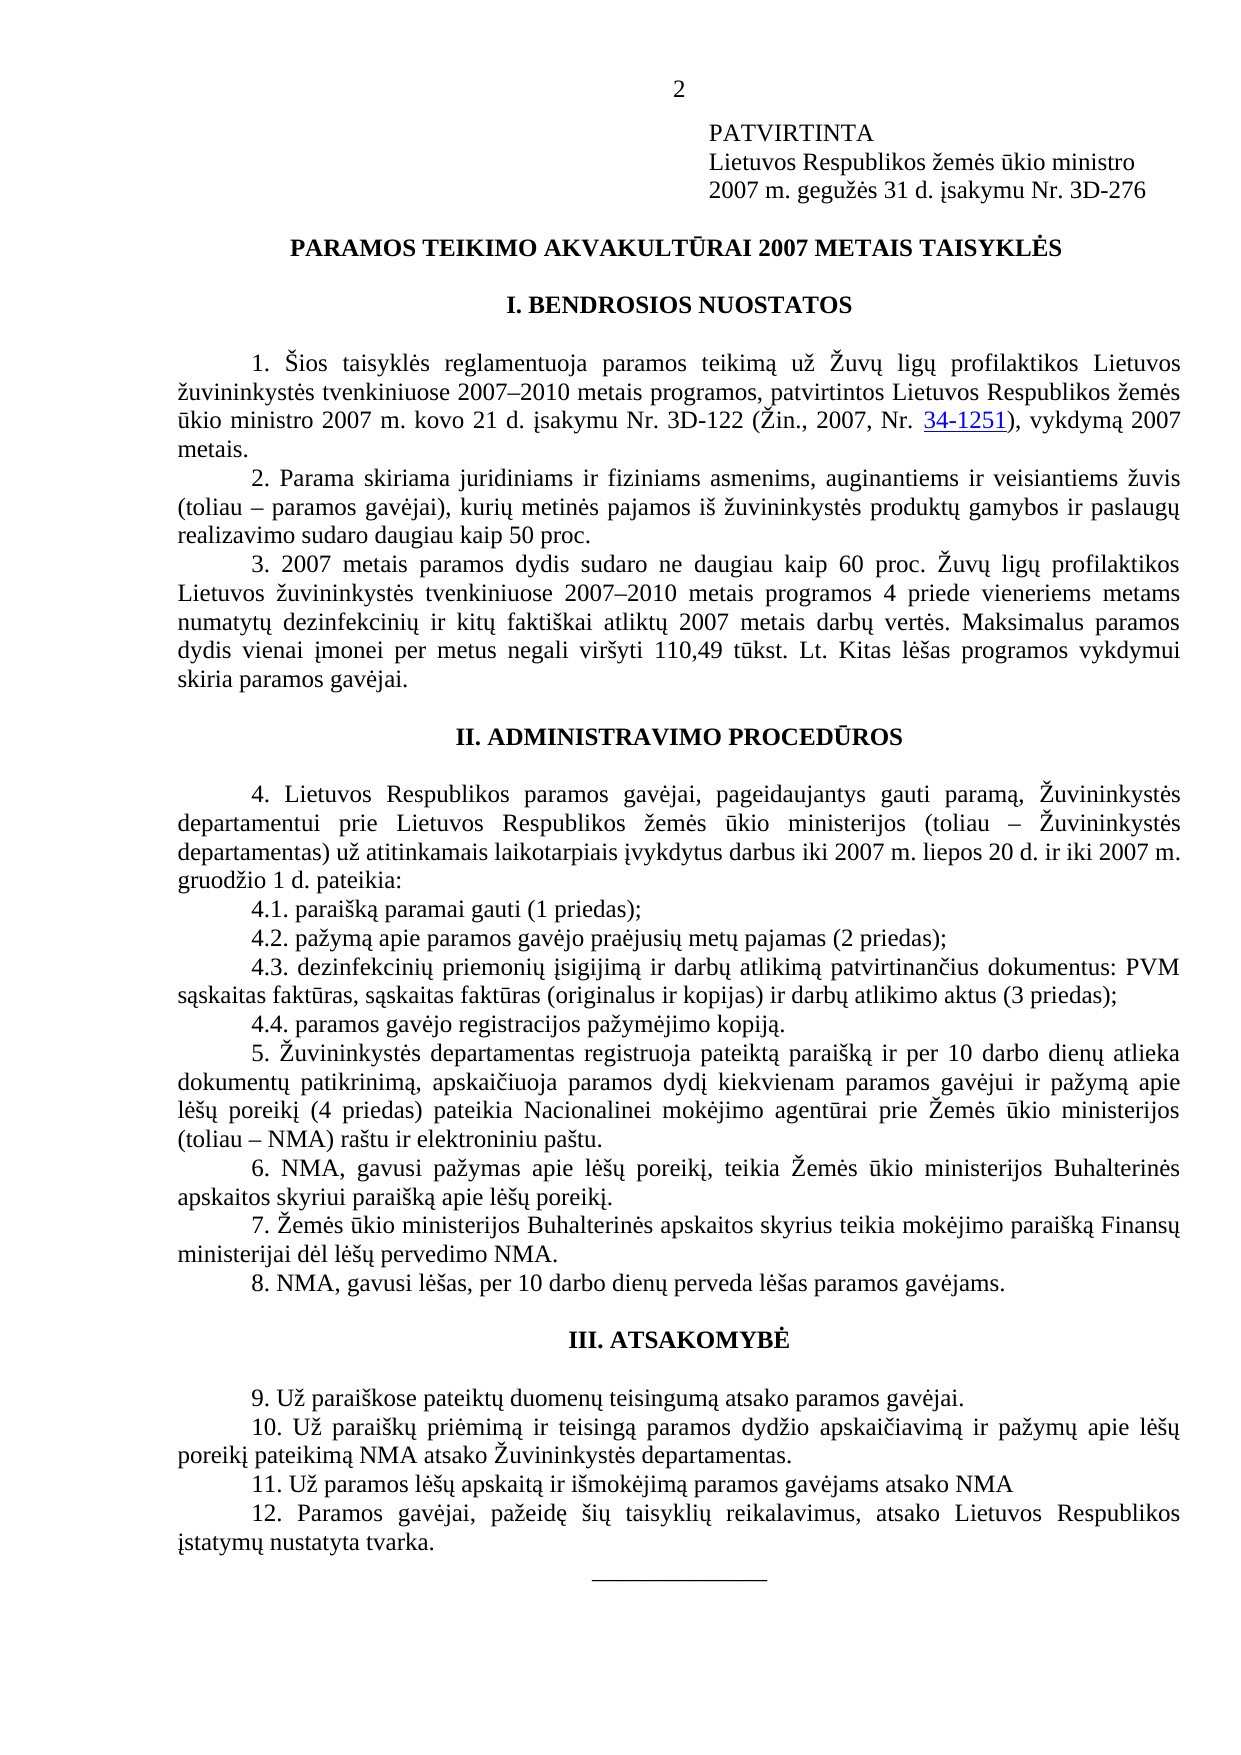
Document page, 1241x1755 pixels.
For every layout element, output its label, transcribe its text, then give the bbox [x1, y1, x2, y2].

text ______________ [177, 1556, 1181, 1584]
text 9. Už paraiškose pateiktų duomenų teisingumą atsako paramos gavėjai. [177, 1383, 1181, 1412]
text 7. Žemės ūkio ministerijos Buhalterinės apskaitos skyrius teikia mokėjimo paraišką Finansų ministerijai dėl lėšų pervedimo NMA. [177, 1211, 1181, 1268]
text 4.4. paramos gavėjo registracijos pažymėjimo kopiją. [177, 1009, 1181, 1038]
text 1. Šios taisyklės reglamentuoja paramos teikimą už Žuvų ligų profilaktikos Lietuvos žuvininkystės tvenkiniuose 2007–2010 metais programos, patvirtintos Lietuvos Respublikos žemės ūkio ministro 2007 m. kovo 21 d. įsakymu Nr. 3D-122 (Žin., 2007, Nr. 34-1251), vykdymą 2007 metais. [177, 348, 1181, 463]
text 11. Už paramos lėšų apskaitą ir išmokėjimą paramos gavėjams atsako NMA [177, 1469, 1181, 1498]
text PARAMOS TEIKIMO AKVAKULTŪRAI 2007 METAIS TAISYKLĖS [177, 233, 1181, 262]
text 5. Žuvininkystės departamentas registruoja pateiktą paraišką ir per 10 darbo dienų atlieka dokumentų patikrinimą, apskaičiuoja paramos dydį kiekvienam paramos gavėjui ir pažymą apie lėšų poreikį (4 priedas) pateikia Nacionalinei mokėjimo agentūrai prie Žemės ūkio ministerijos (toliau – NMA) raštu ir elektroniniu paštu. [177, 1038, 1181, 1153]
text 6. NMA, gavusi pažymas apie lėšų poreikį, teikia Žemės ūkio ministerijos Buhalterinės apskaitos skyriui paraišką apie lėšų poreikį. [177, 1153, 1181, 1211]
text II. ADMINISTRAVIMO PROCEDŪROS [177, 722, 1181, 751]
text 2007 m. gegužės 31 d. įsakymu Nr. 3D-276 [177, 176, 1181, 204]
text 8. NMA, gavusi lėšas, per 10 darbo dienų perveda lėšas paramos gavėjams. [177, 1268, 1181, 1297]
text I. BENDROSIOS NUOSTATOS [177, 291, 1181, 319]
text 4. Lietuvos Respublikos paramos gavėjai, pageidaujantys gauti paramą, Žuvininkystės departamentui prie Lietuvos Respublikos žemės ūkio ministerijos (toliau – Žuvininkystės departamentas) už atitinkamais laikotarpiais įvykdytus darbus iki 2007 m. liepos 20 d. ir iki 2007 m. gruodžio 1 d. pateikia: [177, 779, 1181, 894]
text PATVIRTINTA [177, 118, 1181, 147]
text Lietuvos Respublikos žemės ūkio ministro [177, 147, 1181, 176]
text 4.3. dezinfekcinių priemonių įsigijimą ir darbų atlikimą patvirtinančius dokumentus: PVM sąskaitas faktūras, sąskaitas faktūras (originalus ir kopijas) ir darbų atlikimo aktus (3 priedas); [177, 952, 1181, 1009]
text 4.2. pažymą apie paramos gavėjo praėjusių metų pajamas (2 priedas); [177, 923, 1181, 952]
text 4.1. paraišką paramai gauti (1 priedas); [177, 894, 1181, 923]
text 12. Paramos gavėjai, pažeidę šių taisyklių reikalavimus, atsako Lietuvos Respublikos įstatymų nustatyta tvarka. [177, 1498, 1181, 1556]
text 10. Už paraiškų priėmimą ir teisingą paramos dydžio apskaičiavimą ir pažymų apie lėšų poreikį pateikimą NMA atsako Žuvininkystės departamentas. [177, 1412, 1181, 1469]
text 3. 2007 metais paramos dydis sudaro ne daugiau kaip 60 proc. Žuvų ligų profilaktikos Lietuvos žuvininkystės tvenkiniuose 2007–2010 metais programos 4 priede vieneriems metams numatytų dezinfekcinių ir kitų faktiškai atliktų 2007 metais darbų vertės. Maksimalus paramos dydis vienai įmonei per metus negali viršyti 110,49 tūkst. Lt. Kitas lėšas programos vykdymui skiria paramos gavėjai. [177, 549, 1181, 693]
text 2. Parama skiriama juridiniams ir fiziniams asmenims, auginantiems ir veisiantiems žuvis (toliau – paramos gavėjai), kurių metinės pajamos iš žuvininkystės produktų gamybos ir paslaugų realizavimo sudaro daugiau kaip 50 proc. [177, 463, 1181, 549]
text III. ATSAKOMYBĖ [177, 1326, 1181, 1354]
